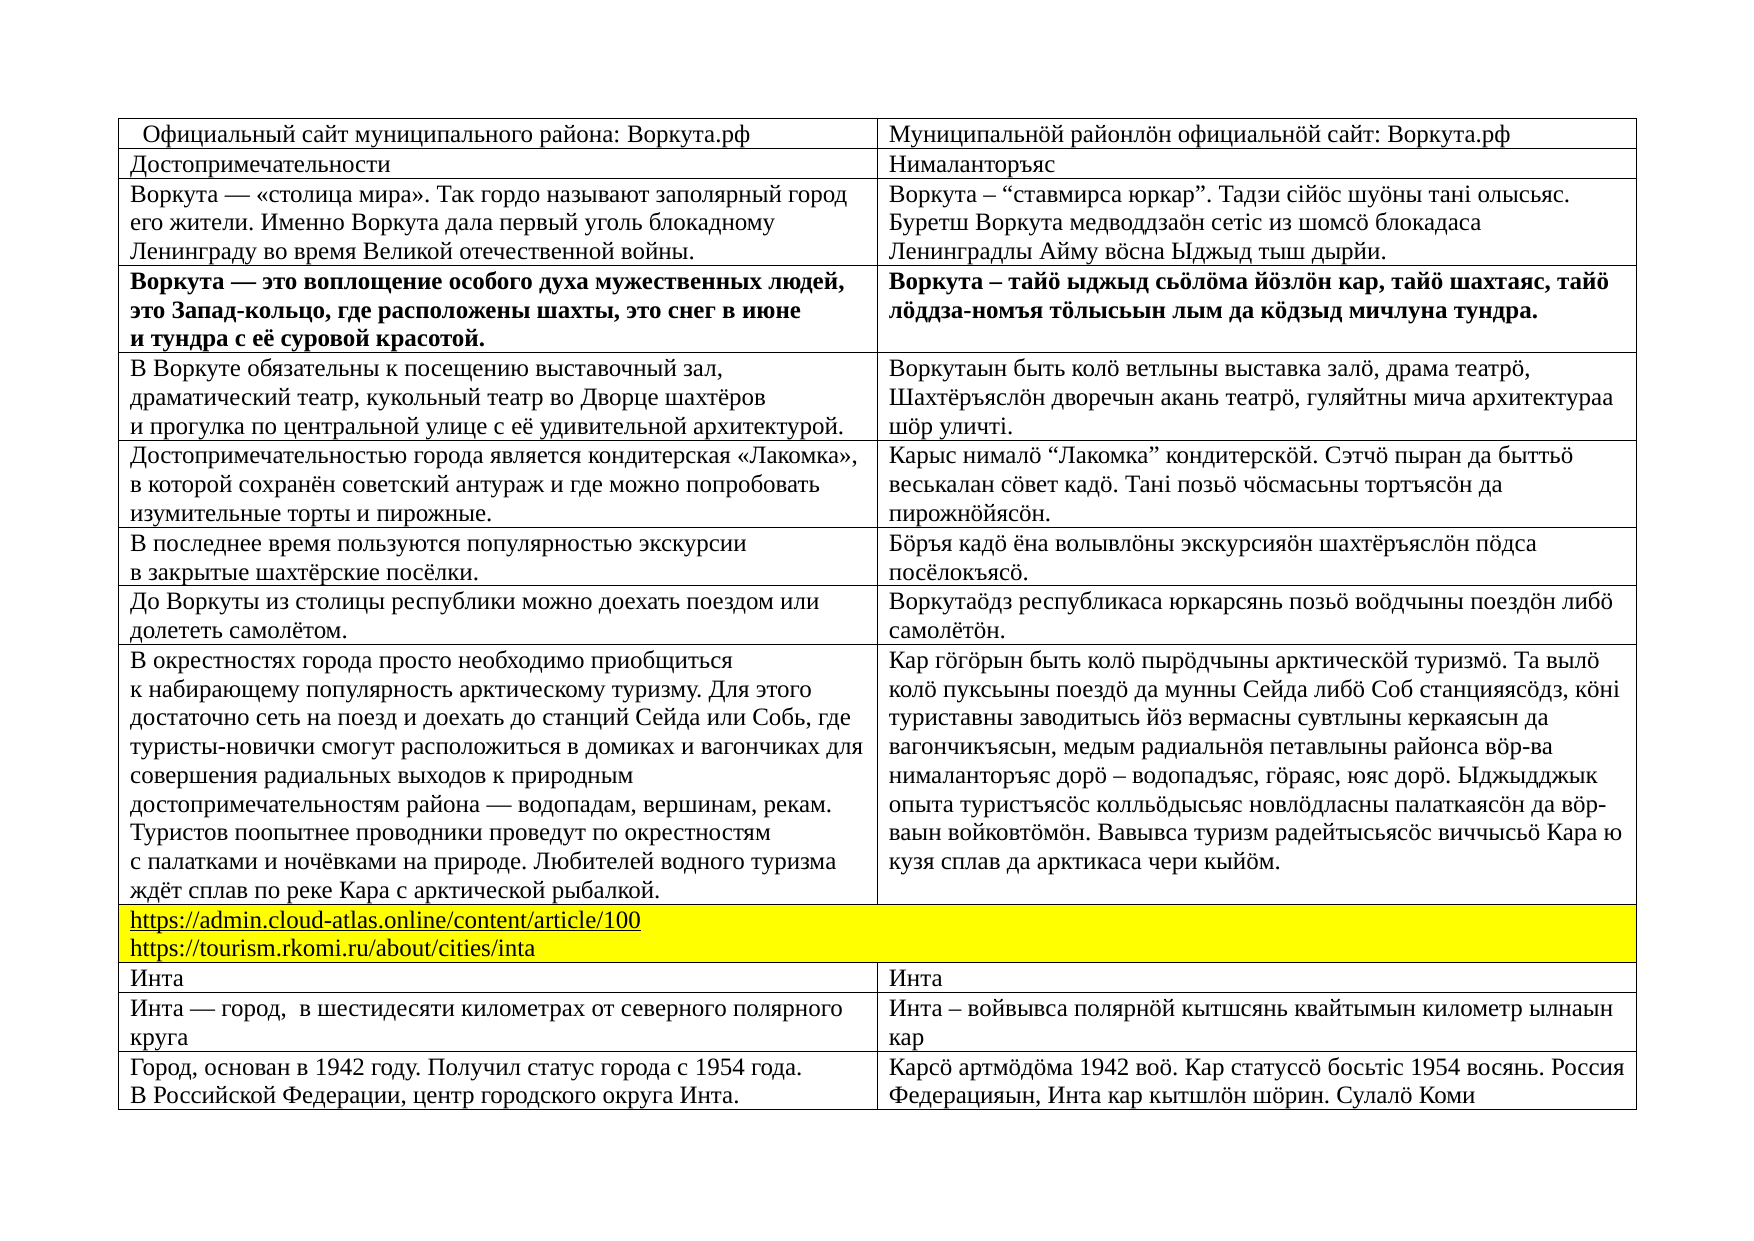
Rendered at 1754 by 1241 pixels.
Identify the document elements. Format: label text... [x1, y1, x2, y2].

table_cell Достопримечательности [119, 149, 877, 178]
table_cell Воркутаӧдз республикаса юркарсянь позьӧ воӧдчыны поездӧн либӧ самолётӧн. [878, 586, 1636, 644]
table_cell Инта – войвывса полярнӧй кытшсянь квайтымын километр ылнаын кар [878, 993, 1636, 1051]
table_cell Воркута – “ставмирса юркар”. Тадзи сійӧс шуӧны тані олысьяс. Буретш Воркута медводдзаӧн сетіс из шомсӧ блокадаса Ленинградлы Айму вӧсна Ыджыд тыш дырйи. [878, 179, 1636, 265]
table_cell Инта [119, 963, 877, 992]
table_cell Воркута — это воплощение особого духа мужественных людей, это Запад-кольцо, где расположены шахты, это снег в июне и тундра с её суровой красотой. [119, 266, 877, 352]
table_cell Воркута – тайӧ ыджыд сьӧлӧма йӧзлӧн кар, тайӧ шахтаяс, тайӧ лӧддза-номъя тӧлысьын лым да кӧдзыд мичлуна тундра. [878, 266, 1636, 352]
table_cell Карсӧ артмӧдӧма 1942 воӧ. Кар статуссӧ босьтіс 1954 восянь. Россия Федерацияын, Инта кар кытшлӧн шӧрин. Сулалӧ Коми [878, 1052, 1636, 1109]
table_cell Карыс нималӧ “Лакомка” кондитерскӧй. Сэтчӧ пыран да быттьӧ веськалан сӧвет кадӧ. Тані позьӧ чӧсмасьны тортъясӧн да пирожнӧйясӧн. [878, 441, 1636, 527]
table_cell Достопримечательностью города является кондитерская «Лакомка», в которой сохранён советский антураж и где можно попробовать изумительные торты и пирожные. [119, 441, 877, 527]
table_cell Инта — город, в шестидесяти километрах от северного полярного круга [119, 993, 877, 1051]
table_cell Официальный сайт муниципального района: Воркута.рф [119, 119, 877, 148]
table_cell Инта [878, 963, 1636, 992]
table_cell В окрестностях города просто необходимо приобщиться к набирающему популярность арктическому туризму. Для этого достаточно сеть на поезд и доехать до станций Сейда или Собь, где туристы-новички смогут расположиться в домиках и вагончиках для совершения радиальных выходов к природным достопримечательностям района — водопадам, вершинам, рекам. Туристов поопытнее проводники проведут по окрестностям с палатками и ночёвками на природе. Любителей водного туризма ждёт сплав по реке Кара с арктической рыбалкой. [119, 645, 877, 904]
table_cell Город, основан в 1942 году. Получил статус города с 1954 года. В Российской Федерации, центр городского округа Инта. [119, 1052, 877, 1109]
table_cell Нималанторъяс [878, 149, 1636, 178]
table_cell https://admin.cloud-atlas.online/content/article/100 https://tourism.rkomi.ru/about/cities/inta [119, 905, 1636, 962]
table_cell В Воркуте обязательны к посещению выставочный зал, драматический театр, кукольный театр во Дворце шахтёров и прогулка по центральной улице с её удивительной архитектурой. [119, 353, 877, 439]
table_cell Кар гӧгӧрын быть колӧ пырӧдчыны арктическӧй туризмӧ. Та вылӧ колӧ пуксьыны поездӧ да мунны Сейда либӧ Соб станцияясӧдз, кӧні туриставны заводитысь йӧз вермасны сувтлыны керкаясын да вагончикъясын, медым радиальнӧя петавлыны районса вӧр-ва нималанторъяс дорӧ – водопадъяс, гӧраяс, юяс дорӧ. Ыджыдджык опыта туристъясӧс колльӧдысьяс новлӧдласны палаткаясӧн да вӧр-ваын войковтӧмӧн. Вавывса туризм радейтысьясӧс виччысьӧ Кара ю кузя сплав да арктикаса чери кыйӧм. [878, 645, 1636, 904]
table_cell Воркута — «столица мира». Так гордо называют заполярный город его жители. Именно Воркута дала первый уголь блокадному Ленинграду во время Великой отечественной войны. [119, 179, 877, 265]
table_cell До Воркуты из столицы республики можно доехать поездом или долететь самолётом. [119, 586, 877, 644]
table_cell Воркутаын быть колӧ ветлыны выставка залӧ, драма театрӧ, Шахтёръяслӧн дворечын акань театрӧ, гуляйтны мича архитектураа шӧр уличті. [878, 353, 1636, 439]
table_cell Бӧръя кадӧ ёна волывлӧны экскурсияӧн шахтёръяслӧн пӧдса посёлокъясӧ. [878, 528, 1636, 585]
table_cell Муниципальнӧй районлӧн официальнӧй сайт: Воркута.рф [878, 119, 1636, 148]
table_cell В последнее время пользуются популярностью экскурсии в закрытые шахтёрские посёлки. [119, 528, 877, 585]
